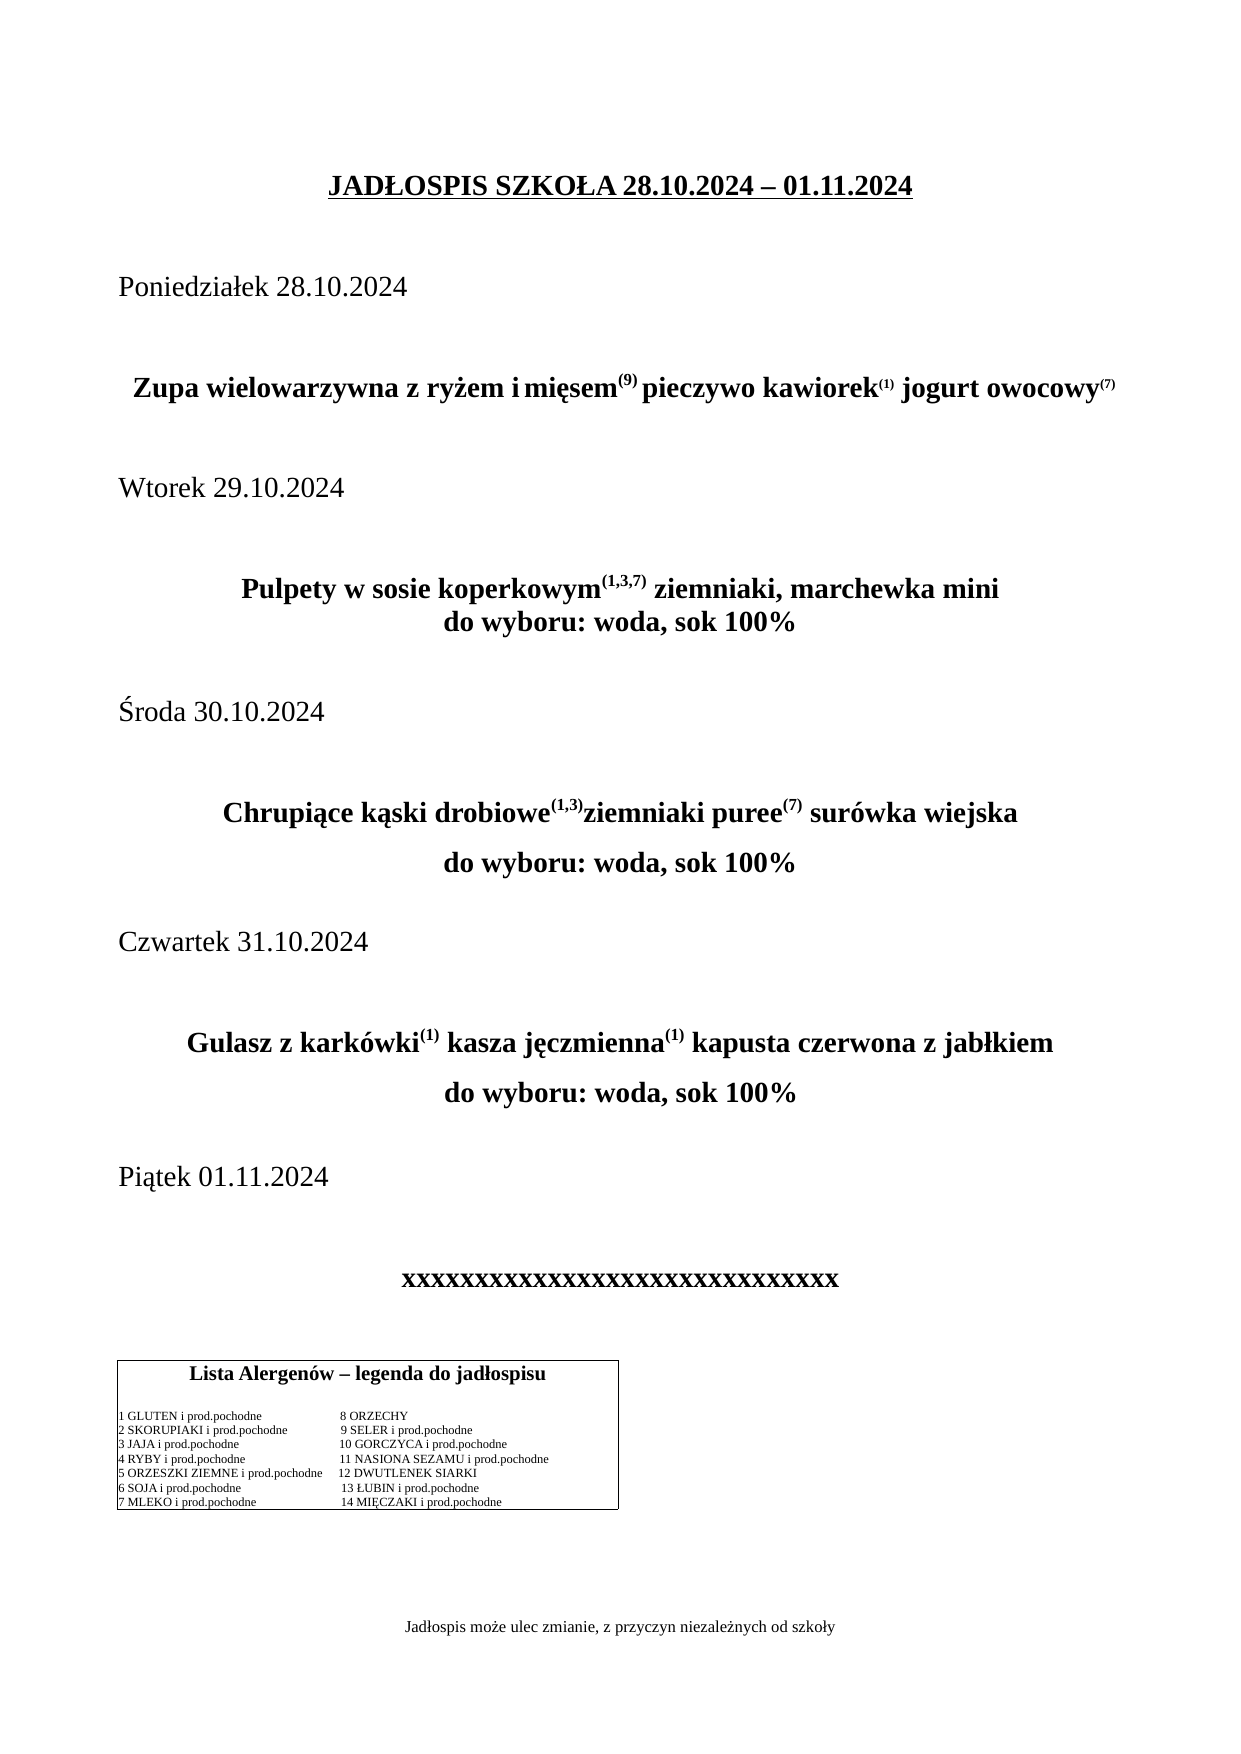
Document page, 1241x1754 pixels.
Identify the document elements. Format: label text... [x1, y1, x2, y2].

text xxxxxxxxxxxxxxxxxxxxxxxxxxxxxx [118, 1260, 1122, 1293]
text do wyboru: woda, sok 100% [118, 845, 1122, 879]
text Poniedziałek 28.10.2024 [118, 269, 1122, 303]
text do wyboru: woda, sok 100% [118, 604, 1122, 638]
text do wyboru: woda, sok 100% [118, 1075, 1122, 1109]
text Chrupiące kąski drobiowe(1,3)ziemniaki puree(7) surówka wiejska [118, 795, 1122, 828]
text Pulpety w sosie koperkowym(1,3,7) ziemniaki, marchewka mini [118, 571, 1122, 604]
text Wtorek 29.10.2024 [118, 470, 1122, 504]
text Gulasz z karkówki(1) kasza jęczmienna(1) kapusta czerwona z jabłkiem [118, 1025, 1122, 1058]
table_header Lista Alergenów – legenda do jadłospisu 1 GLUTEN i prod.pochodne 8 ORZECHY 2 SKORUPIAKI i prod.pochodne 9 SELER i prod.pochodne 3 JAJA i prod.pochodne 10 GORCZYCA i prod.pochodne 4 RYBY i prod.pochodne 11 NASIONA SEZAMU i prod.pochodne 5 ORZESZKI ZIEMNE i prod.pochodne 12 DWUTLENEK SIARKI 6 SOJA i prod.pochodne 13 ŁUBIN i prod.pochodne 7 MLEKO i prod.pochodne 14 MIĘCZAKI i prod.pochodne [118, 1361, 618, 1509]
text Piątek 01.11.2024 [118, 1159, 1122, 1193]
text Czwartek 31.10.2024 [118, 924, 1122, 958]
text Zupa wielowarzywna z ryżem i mięsem(9) pieczywo kawiorek(1) jogurt owocowy(7) [118, 370, 1122, 403]
text JADŁOSPIS SZKOŁA 28.10.2024 – 01.11.2024 [118, 168, 1122, 202]
text Środa 30.10.2024 [118, 694, 1122, 728]
